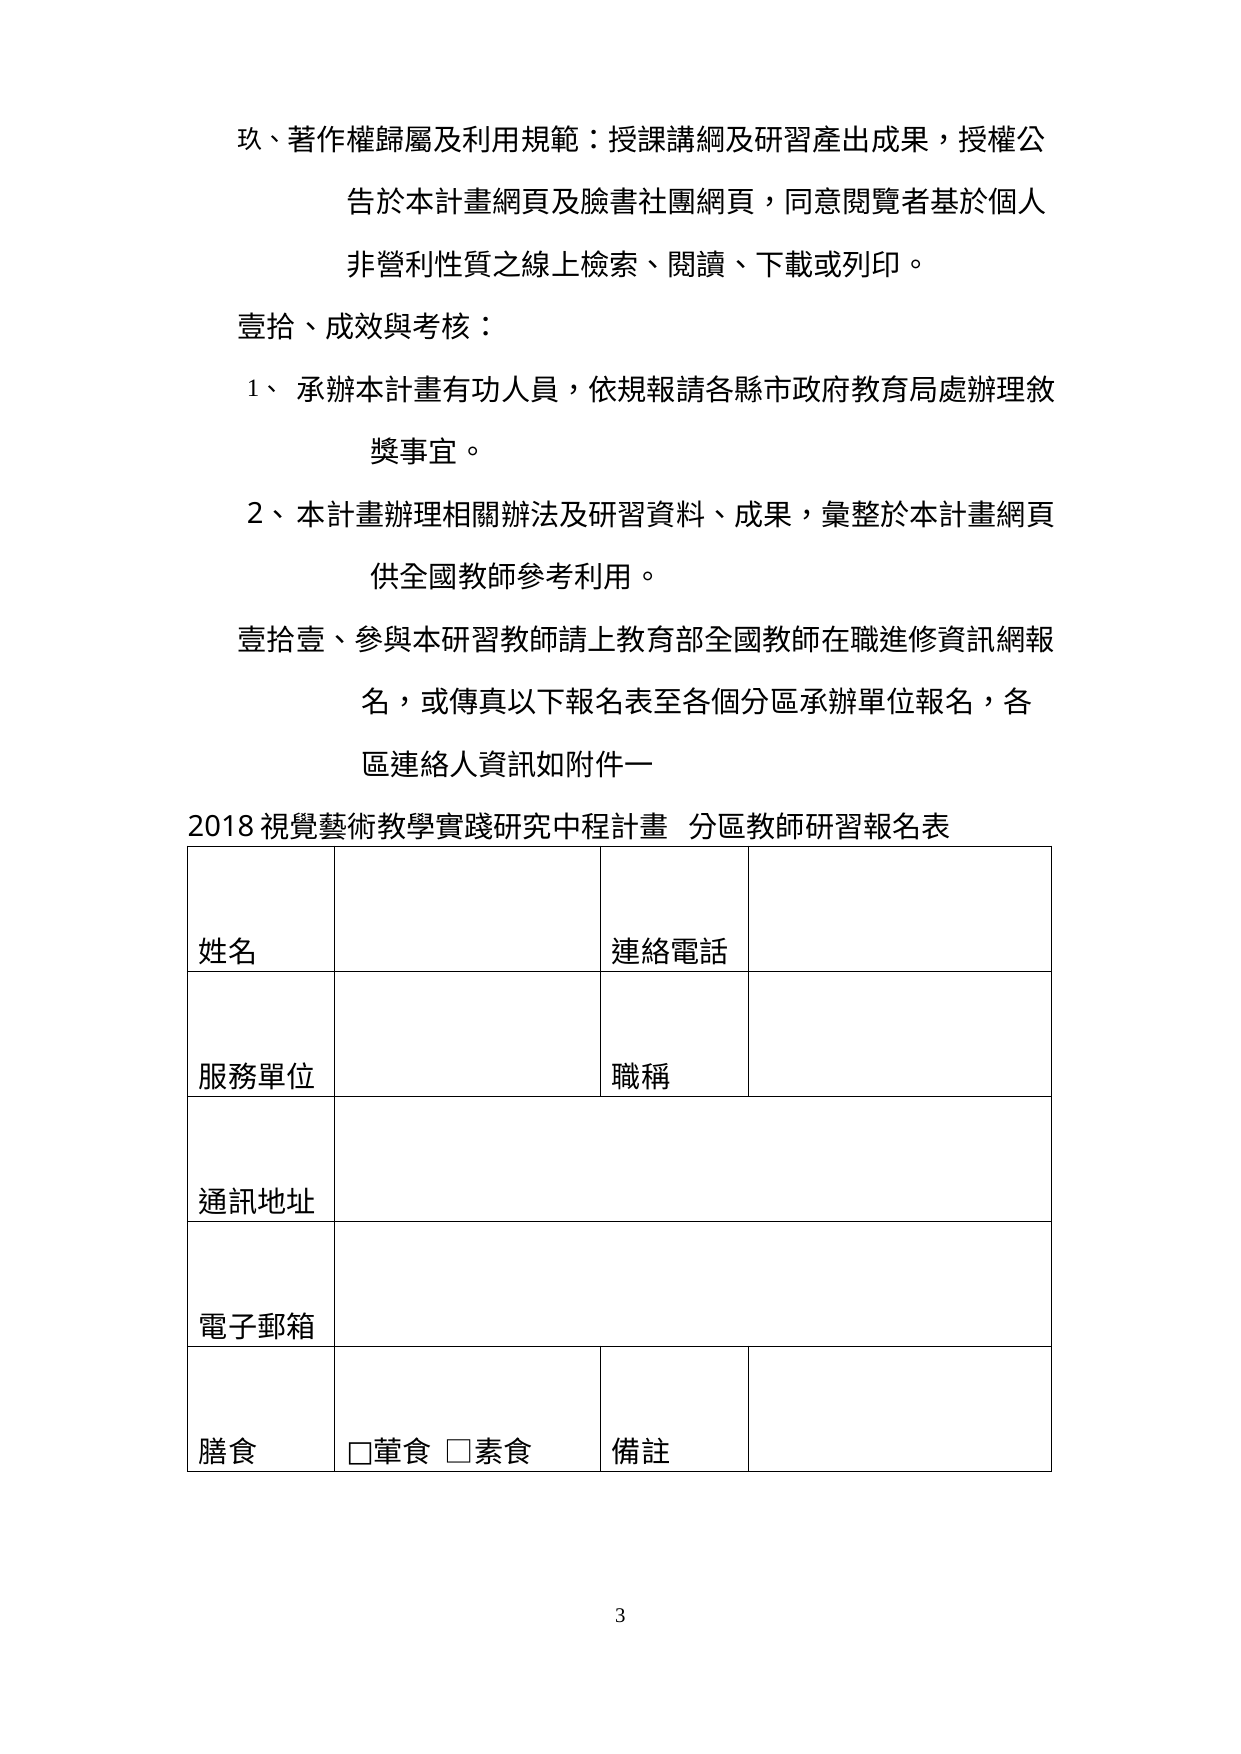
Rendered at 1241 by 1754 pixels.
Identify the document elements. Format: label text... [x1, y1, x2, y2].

table_cell 通訊地址 [188, 1097, 334, 1221]
table_cell □葷食 □素食 [335, 1347, 600, 1471]
table_cell [749, 972, 1051, 1096]
table_cell [749, 1347, 1051, 1471]
table_cell [335, 1222, 1051, 1346]
text 2018視覺藝術教學實踐研究中程計畫 分區教師研習報名表 [187, 783, 1059, 846]
list 承辦本計畫有功人員，依規報請各縣市政府教育局處辦理敘獎事宜。 [247, 346, 1059, 471]
table_header [749, 847, 1051, 971]
list 參與本研習教師請上教育部全國教師在職進修資訊網報名，或傳真以下報名表至各個分區承辦單位報名，各區連絡人資訊如附件一 [237, 596, 1059, 783]
table_header 連絡電話 [601, 847, 748, 971]
list 本計畫辦理相關辦法及研習資料、成果，彙整於本計畫網頁供全國教師參考利用。 [247, 471, 1059, 596]
table_cell 服務單位 [188, 972, 334, 1096]
table_header [335, 847, 600, 971]
table_cell 備註 [601, 1347, 748, 1471]
list 著作權歸屬及利用規範：授課講綱及研習產出成果，授權公告於本計畫網頁及臉書社團網頁，同意閱覽者基於個人非營利性質之線上檢索、閱讀、下載或列印。 [237, 96, 1059, 283]
table_cell [335, 972, 600, 1096]
table_cell [335, 1097, 1051, 1221]
list 成效與考核： [237, 283, 1059, 346]
table_cell 電子郵箱 [188, 1222, 334, 1346]
table_cell 膳食 [188, 1347, 334, 1471]
table_cell 職稱 [601, 972, 748, 1096]
table_header 姓名 [188, 847, 334, 971]
